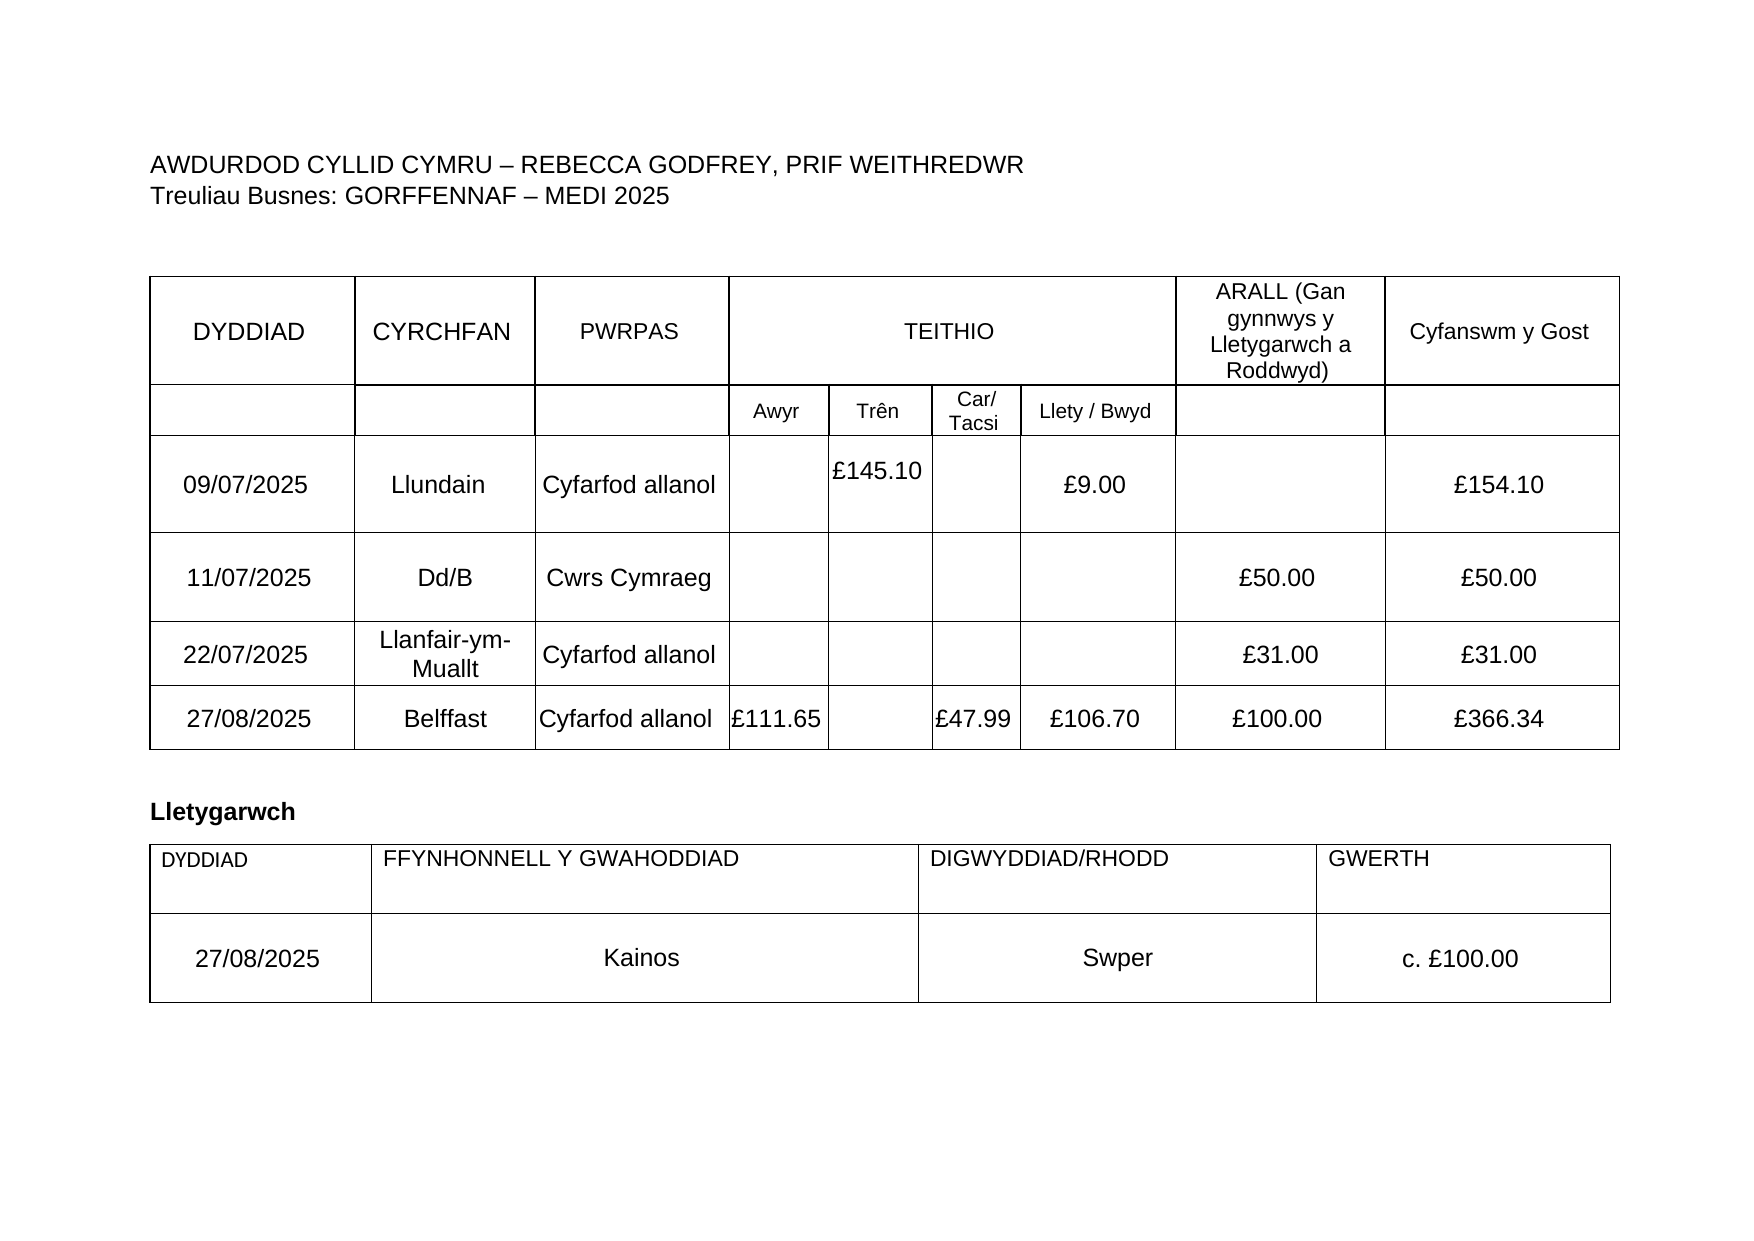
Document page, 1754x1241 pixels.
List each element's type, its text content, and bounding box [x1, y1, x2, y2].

table_cell [829, 622, 932, 685]
table_cell [730, 622, 828, 685]
table_cell £31.00 [1176, 622, 1385, 685]
table_cell [1177, 386, 1384, 435]
table_cell Llundain [355, 436, 535, 532]
table_header GWERTH [1317, 845, 1610, 913]
table_cell £366.34 [1386, 686, 1619, 749]
table_cell Cyfarfod allanol [536, 686, 729, 749]
table_cell [1021, 533, 1175, 621]
text AWDURDOD CYLLID CYMRU – REBECCA GODFREY, PRIF WEITHREDWR Treuliau Busnes: Gorffennaf – Medi 2025 [150, 150, 1604, 209]
table_cell 09/07/2025 [151, 436, 354, 532]
table_cell Swper [919, 914, 1316, 1002]
table_cell [933, 622, 1020, 685]
table_cell £111.65 [730, 686, 828, 749]
table_cell £106.70 [1021, 686, 1175, 749]
table_cell [1386, 386, 1619, 435]
table_cell 22/07/2025 [151, 622, 354, 685]
table_cell £50.00 [1386, 533, 1619, 621]
table_header PWRPAS [536, 277, 728, 383]
table_cell Cyfarfod allanol [536, 436, 729, 532]
table_header CYRCHFAN [356, 277, 534, 383]
text Lletygarwch [150, 797, 1604, 825]
table_cell Llety / Bwyd [1022, 386, 1175, 435]
table_cell £154.10 [1386, 436, 1619, 532]
table_cell Kainos [372, 914, 918, 1002]
table_cell [151, 385, 354, 435]
table_cell 27/08/2025 [151, 686, 354, 749]
table_cell £145.10 [829, 436, 932, 532]
table_cell [536, 386, 728, 435]
table_cell Belffast [355, 686, 535, 749]
table_header DYDDIAD [151, 845, 371, 913]
table_cell Awyr [730, 386, 828, 435]
table_cell Cwrs Cymraeg [536, 533, 729, 621]
table_cell £9.00 [1021, 436, 1175, 532]
table_cell [829, 686, 932, 749]
table_cell c. £100.00 [1317, 914, 1610, 1002]
table_cell Dd/B [355, 533, 535, 621]
table_header FFYNHONNELL Y GWAHODDIAD [372, 845, 918, 913]
table_cell [730, 533, 828, 621]
table_header TEITHIO [730, 277, 1175, 383]
table_header ARALL (Gan gynnwys y Lletygarwch a Roddwyd) [1177, 277, 1384, 383]
table_cell Llanfair-ym-Muallt [355, 622, 535, 685]
table_cell [356, 386, 534, 435]
table_cell £31.00 [1386, 622, 1619, 685]
table_cell £100.00 [1176, 686, 1385, 749]
table_cell [933, 436, 1020, 532]
table_cell £50.00 [1176, 533, 1385, 621]
table_cell [1176, 436, 1385, 532]
table_cell [933, 533, 1020, 621]
table_cell £47.99 [933, 686, 1020, 749]
table_header Cyfanswm y Gost [1386, 277, 1619, 383]
table_cell 27/08/2025 [151, 914, 371, 1002]
table_cell Car/Tacsi [933, 386, 1020, 435]
table_header DYDDIAD [151, 277, 354, 383]
table_cell 11/07/2025 [151, 533, 354, 621]
table_cell [1021, 622, 1175, 685]
table_cell [730, 436, 828, 532]
table_cell [829, 533, 932, 621]
table_header DIGWYDDIAD/RHODD [919, 845, 1316, 913]
table_cell Cyfarfod allanol [536, 622, 729, 685]
table_cell Trên [830, 386, 931, 435]
